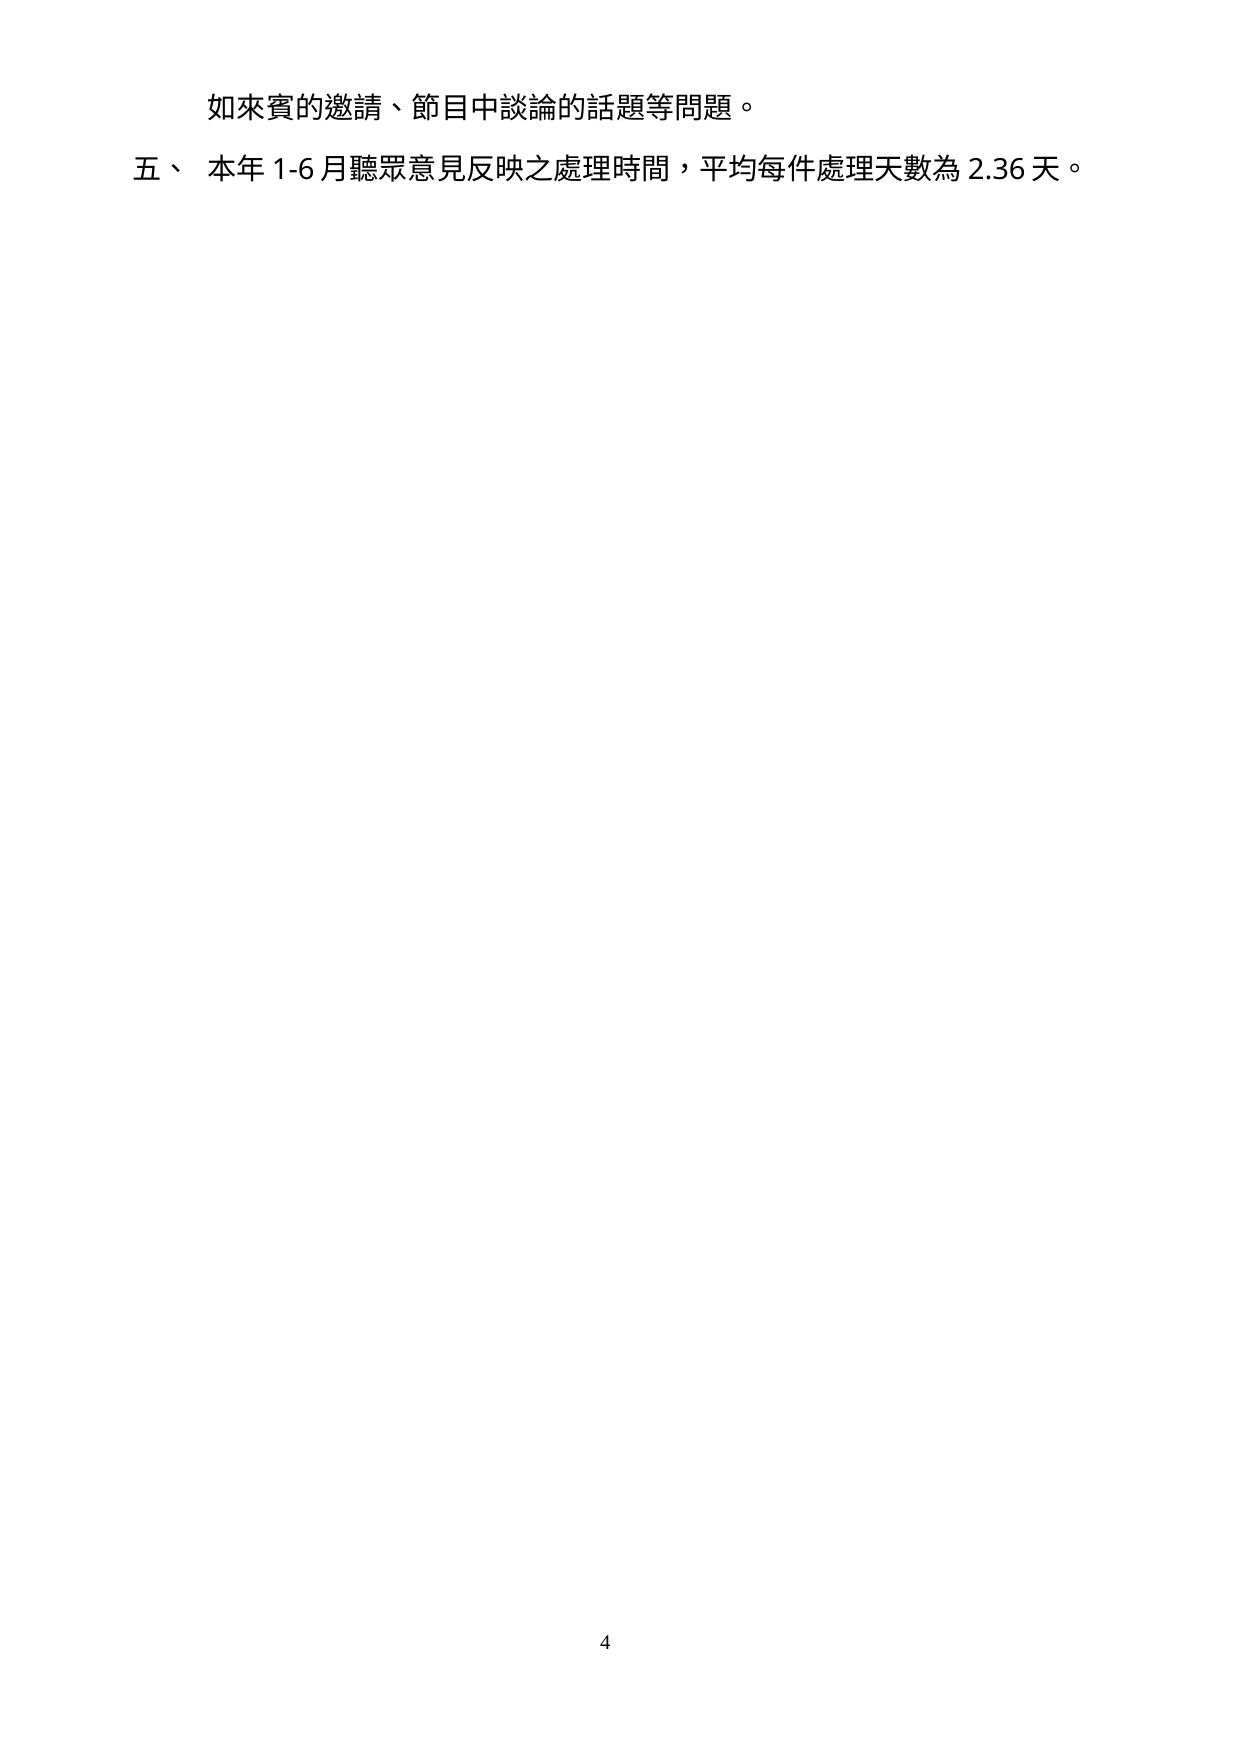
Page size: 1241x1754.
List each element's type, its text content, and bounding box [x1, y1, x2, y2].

list 本年1-6月聽眾意見反映之處理時間，平均每件處理天數為2.36天。 [132, 145, 1122, 188]
list 如來賓的邀請、節目中談論的話題等問題。 [132, 84, 1122, 127]
